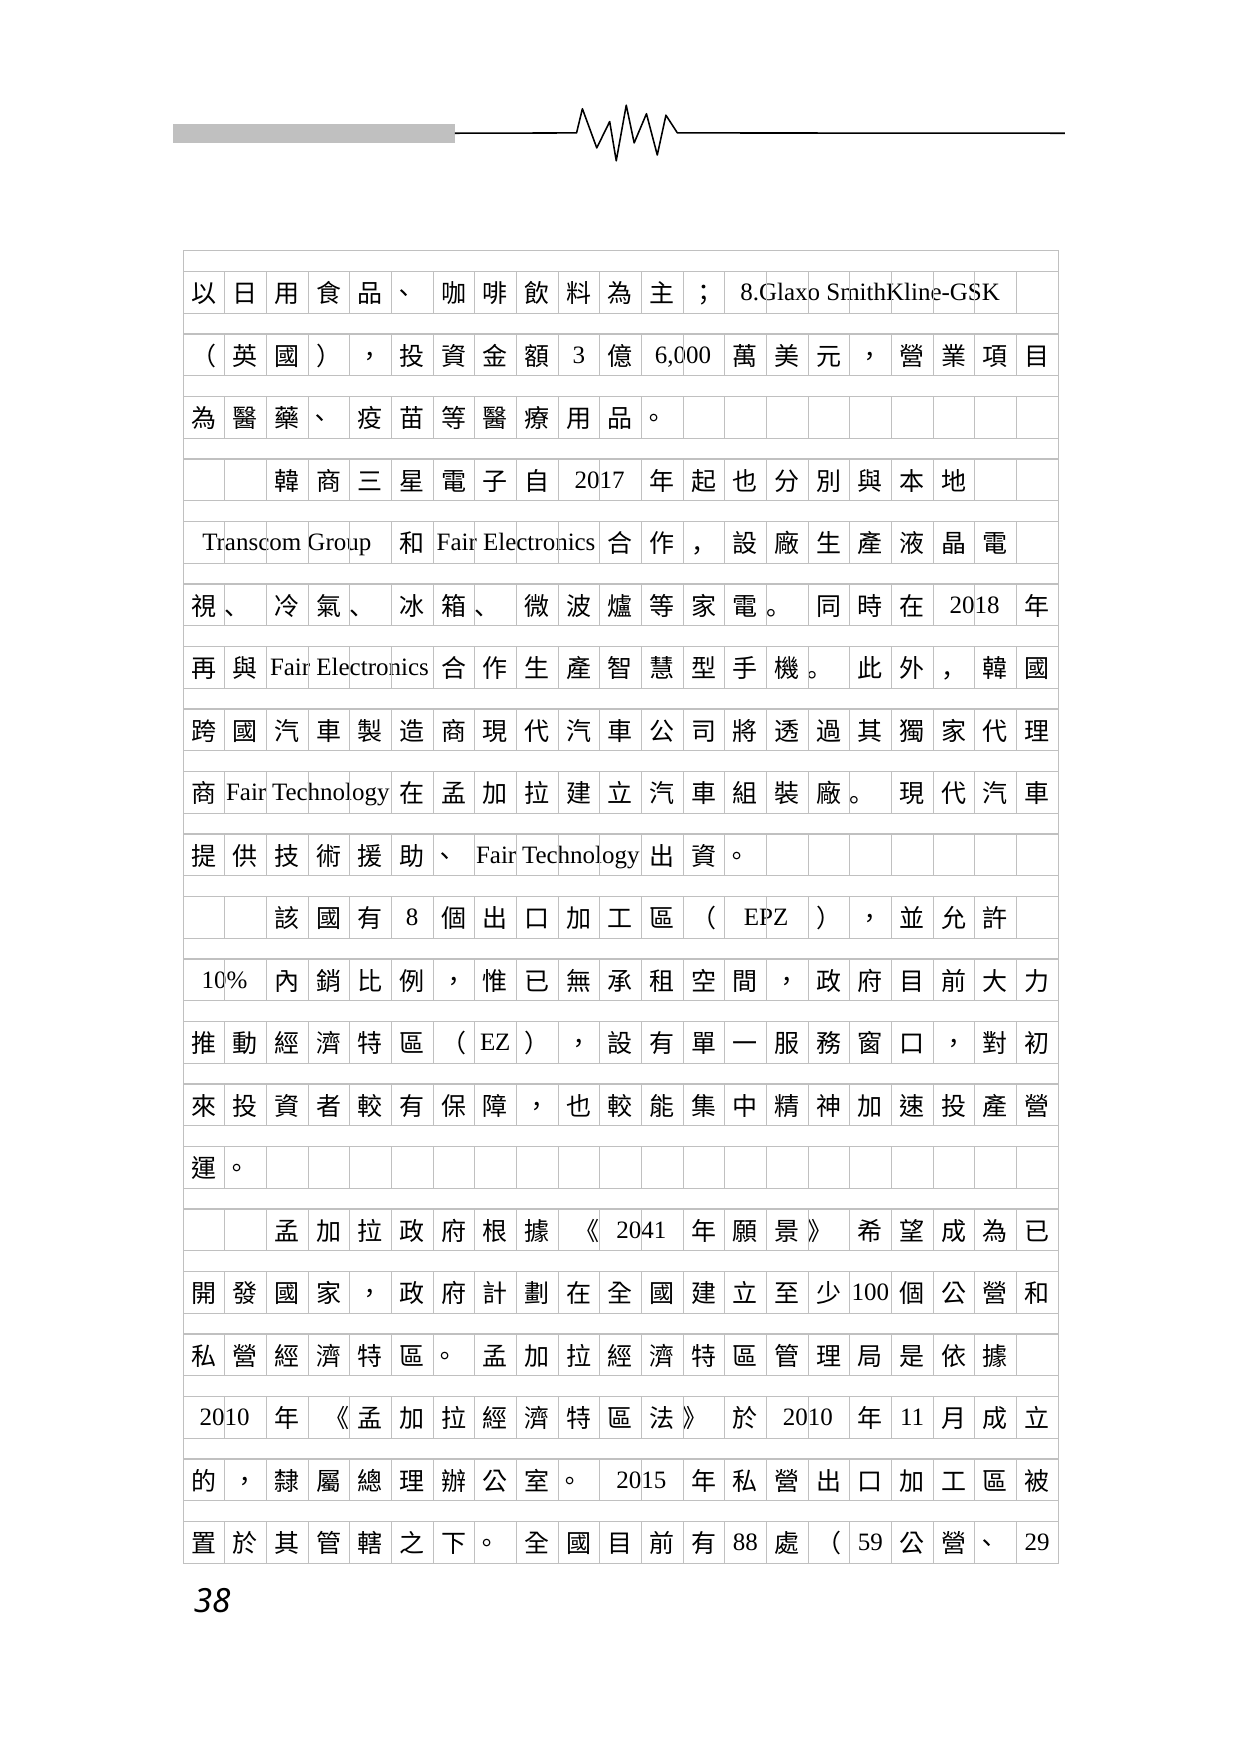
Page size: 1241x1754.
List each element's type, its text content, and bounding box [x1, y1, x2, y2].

text 韓商三星電子自2017年起也分別與本地Transcom Group和Fair Electronics合作，設廠生產液晶電視、冷氣、冰箱、微波爐等家電。同時在2018年再與Fair Electronics合作生產智慧型手機。此外，韓國跨國汽車製造商現代汽車公司將透過其獨家代理商Fair Technology在孟加拉建立汽車組裝廠。現代汽車提供技術援助、Fair Technology出資。 [184, 626, 1058, 646]
text 該國有8個出口加工區（EPZ），並允許10%內銷比例，惟已無承租空間，政府目前大力推動經濟特區（EZ），設有單一服務窗口，對初來投資者較有保障，也較能集中精神加速投產營運。 [184, 876, 1058, 896]
text 孟加拉政府根據《2041年願景》希望成為已開發國家，政府計劃在全國建立至少100個公營和私營經濟特區。孟加拉經濟特區管理局是依據2010年《孟加拉經濟特區法》於2010年11月成立的，隸屬總理辦公室。2015年私營出口加工區被置於其管轄之下。全國目前有88處（59公營、29私營）已營運、已核准或建設中、規劃中的特區。特區型態有政府、私人、公私聯營（Public Private Partnership）、政府對政府（中國大陸、印度、日本）、科技、旅遊等幾種。 [184, 1376, 1058, 1396]
text 韓商三星電子自2017年起也分別與本地Transcom Group和Fair Electronics合作，設廠生產液晶電視、冷氣、冰箱、微波爐等家電。同時在2018年再與Fair Electronics合作生產智慧型手機。此外，韓國跨國汽車製造商現代汽車公司將透過其獨家代理商Fair Technology在孟加拉建立汽車組裝廠。現代汽車提供技術援助、Fair Technology出資。 [184, 751, 1058, 771]
text 韓商三星電子自2017年起也分別與本地Transcom Group和Fair Electronics合作，設廠生產液晶電視、冷氣、冰箱、微波爐等家電。同時在2018年再與Fair Electronics合作生產智慧型手機。此外，韓國跨國汽車製造商現代汽車公司將透過其獨家代理商Fair Technology在孟加拉建立汽車組裝廠。現代汽車提供技術援助、Fair Technology出資。 [184, 564, 1058, 583]
text 韓商三星電子自2017年起也分別與本地Transcom Group和Fair Electronics合作，設廠生產液晶電視、冷氣、冰箱、微波爐等家電。同時在2018年再與Fair Electronics合作生產智慧型手機。此外，韓國跨國汽車製造商現代汽車公司將透過其獨家代理商Fair Technology在孟加拉建立汽車組裝廠。現代汽車提供技術援助、Fair Technology出資。 [184, 501, 1058, 521]
text 該國有8個出口加工區（EPZ），並允許10%內銷比例，惟已無承租空間，政府目前大力推動經濟特區（EZ），設有單一服務窗口，對初來投資者較有保障，也較能集中精神加速投產營運。 [184, 1001, 1058, 1021]
text 該國有8個出口加工區（EPZ），並允許10%內銷比例，惟已無承租空間，政府目前大力推動經濟特區（EZ），設有單一服務窗口，對初來投資者較有保障，也較能集中精神加速投產營運。 [184, 939, 1058, 958]
text 該國有8個出口加工區（EPZ），並允許10%內銷比例，惟已無承租空間，政府目前大力推動經濟特區（EZ），設有單一服務窗口，對初來投資者較有保障，也較能集中精神加速投產營運。 [184, 1126, 1058, 1146]
text 韓商三星電子自2017年起也分別與本地Transcom Group和Fair Electronics合作，設廠生產液晶電視、冷氣、冰箱、微波爐等家電。同時在2018年再與Fair Electronics合作生產智慧型手機。此外，韓國跨國汽車製造商現代汽車公司將透過其獨家代理商Fair Technology在孟加拉建立汽車組裝廠。現代汽車提供技術援助、Fair Technology出資。 [184, 814, 1058, 833]
text 孟加拉政府根據《2041年願景》希望成為已開發國家，政府計劃在全國建立至少100個公營和私營經濟特區。孟加拉經濟特區管理局是依據2010年《孟加拉經濟特區法》於2010年11月成立的，隸屬總理辦公室。2015年私營出口加工區被置於其管轄之下。全國目前有88處（59公營、29私營）已營運、已核准或建設中、規劃中的特區。特區型態有政府、私人、公私聯營（Public Private Partnership）、政府對政府（中國大陸、印度、日本）、科技、旅遊等幾種。 [184, 1501, 1058, 1521]
text 孟加拉政府根據《2041年願景》希望成為已開發國家，政府計劃在全國建立至少100個公營和私營經濟特區。孟加拉經濟特區管理局是依據2010年《孟加拉經濟特區法》於2010年11月成立的，隸屬總理辦公室。2015年私營出口加工區被置於其管轄之下。全國目前有88處（59公營、29私營）已營運、已核准或建設中、規劃中的特區。特區型態有政府、私人、公私聯營（Public Private Partnership）、政府對政府（中國大陸、印度、日本）、科技、旅遊等幾種。 [184, 1251, 1058, 1271]
text 韓商三星電子自2017年起也分別與本地Transcom Group和Fair Electronics合作，設廠生產液晶電視、冷氣、冰箱、微波爐等家電。同時在2018年再與Fair Electronics合作生產智慧型手機。此外，韓國跨國汽車製造商現代汽車公司將透過其獨家代理商Fair Technology在孟加拉建立汽車組裝廠。現代汽車提供技術援助、Fair Technology出資。 [184, 689, 1058, 708]
text 據孟加拉投資發展管理局及中央銀行統計，目前在孟加拉投資的前8大外商依序為：1. Chevron Petroleum（美國），投資金額18億美元，營業項目包括孟國3個天然氣井的開發與供應；2. 2018年8月，日本菸草公司（Japan Tobacco International）以14.8億美元購併孟國大集團Akij旗下菸草事業United Dhaka Tobacco Co ; 3. Unilever（英荷集團），投資金額14億美元，營業項目為包括2,000個品牌的個人保養品、茶飲相關產品；4. Reckitt Benchiser（德英合資），投資金額 13億美元，營業項目為各式家庭清潔用品；5. Grameen Phone（挪威），投資金額10億美元，營業項目為行動電話及網路服務；6. Proctor & Gamble（簡稱P & G，美國），投資金額5億3,000萬美元，營業項目為個人清潔衛生用品；7. Nestle（瑞士），投資金額4億5,000萬美元，營業項目以日用食品、咖啡飲料為主；8.Glaxo SmithKline-GSK（英國），投資金額3億6,000萬美元，營業項目為醫藥、疫苗等醫療用品。 [184, 376, 1058, 396]
text 據孟加拉投資發展管理局及中央銀行統計，目前在孟加拉投資的前8大外商依序為：1. Chevron Petroleum（美國），投資金額18億美元，營業項目包括孟國3個天然氣井的開發與供應；2. 2018年8月，日本菸草公司（Japan Tobacco International）以14.8億美元購併孟國大集團Akij旗下菸草事業United Dhaka Tobacco Co ; 3. Unilever（英荷集團），投資金額14億美元，營業項目為包括2,000個品牌的個人保養品、茶飲相關產品；4. Reckitt Benchiser（德英合資），投資金額 13億美元，營業項目為各式家庭清潔用品；5. Grameen Phone（挪威），投資金額10億美元，營業項目為行動電話及網路服務；6. Proctor & Gamble（簡稱P & G，美國），投資金額5億3,000萬美元，營業項目為個人清潔衛生用品；7. Nestle（瑞士），投資金額4億5,000萬美元，營業項目以日用食品、咖啡飲料為主；8.Glaxo SmithKline-GSK（英國），投資金額3億6,000萬美元，營業項目為醫藥、疫苗等醫療用品。 [184, 251, 1058, 271]
text 韓商三星電子自2017年起也分別與本地Transcom Group和Fair Electronics合作，設廠生產液晶電視、冷氣、冰箱、微波爐等家電。同時在2018年再與Fair Electronics合作生產智慧型手機。此外，韓國跨國汽車製造商現代汽車公司將透過其獨家代理商Fair Technology在孟加拉建立汽車組裝廠。現代汽車提供技術援助、Fair Technology出資。 [184, 439, 1058, 458]
text 該國有8個出口加工區（EPZ），並允許10%內銷比例，惟已無承租空間，政府目前大力推動經濟特區（EZ），設有單一服務窗口，對初來投資者較有保障，也較能集中精神加速投產營運。 [184, 1064, 1058, 1083]
text 據孟加拉投資發展管理局及中央銀行統計，目前在孟加拉投資的前8大外商依序為：1. Chevron Petroleum（美國），投資金額18億美元，營業項目包括孟國3個天然氣井的開發與供應；2. 2018年8月，日本菸草公司（Japan Tobacco International）以14.8億美元購併孟國大集團Akij旗下菸草事業United Dhaka Tobacco Co ; 3. Unilever（英荷集團），投資金額14億美元，營業項目為包括2,000個品牌的個人保養品、茶飲相關產品；4. Reckitt Benchiser（德英合資），投資金額 13億美元，營業項目為各式家庭清潔用品；5. Grameen Phone（挪威），投資金額10億美元，營業項目為行動電話及網路服務；6. Proctor & Gamble（簡稱P & G，美國），投資金額5億3,000萬美元，營業項目為個人清潔衛生用品；7. Nestle（瑞士），投資金額4億5,000萬美元，營業項目以日用食品、咖啡飲料為主；8.Glaxo SmithKline-GSK（英國），投資金額3億6,000萬美元，營業項目為醫藥、疫苗等醫療用品。 [184, 314, 1058, 333]
text 孟加拉政府根據《2041年願景》希望成為已開發國家，政府計劃在全國建立至少100個公營和私營經濟特區。孟加拉經濟特區管理局是依據2010年《孟加拉經濟特區法》於2010年11月成立的，隸屬總理辦公室。2015年私營出口加工區被置於其管轄之下。全國目前有88處（59公營、29私營）已營運、已核准或建設中、規劃中的特區。特區型態有政府、私人、公私聯營（Public Private Partnership）、政府對政府（中國大陸、印度、日本）、科技、旅遊等幾種。 [184, 1439, 1058, 1458]
text 孟加拉政府根據《2041年願景》希望成為已開發國家，政府計劃在全國建立至少100個公營和私營經濟特區。孟加拉經濟特區管理局是依據2010年《孟加拉經濟特區法》於2010年11月成立的，隸屬總理辦公室。2015年私營出口加工區被置於其管轄之下。全國目前有88處（59公營、29私營）已營運、已核准或建設中、規劃中的特區。特區型態有政府、私人、公私聯營（Public Private Partnership）、政府對政府（中國大陸、印度、日本）、科技、旅遊等幾種。 [184, 1189, 1058, 1208]
text 孟加拉政府根據《2041年願景》希望成為已開發國家，政府計劃在全國建立至少100個公營和私營經濟特區。孟加拉經濟特區管理局是依據2010年《孟加拉經濟特區法》於2010年11月成立的，隸屬總理辦公室。2015年私營出口加工區被置於其管轄之下。全國目前有88處（59公營、29私營）已營運、已核准或建設中、規劃中的特區。特區型態有政府、私人、公私聯營（Public Private Partnership）、政府對政府（中國大陸、印度、日本）、科技、旅遊等幾種。 [184, 1314, 1058, 1333]
